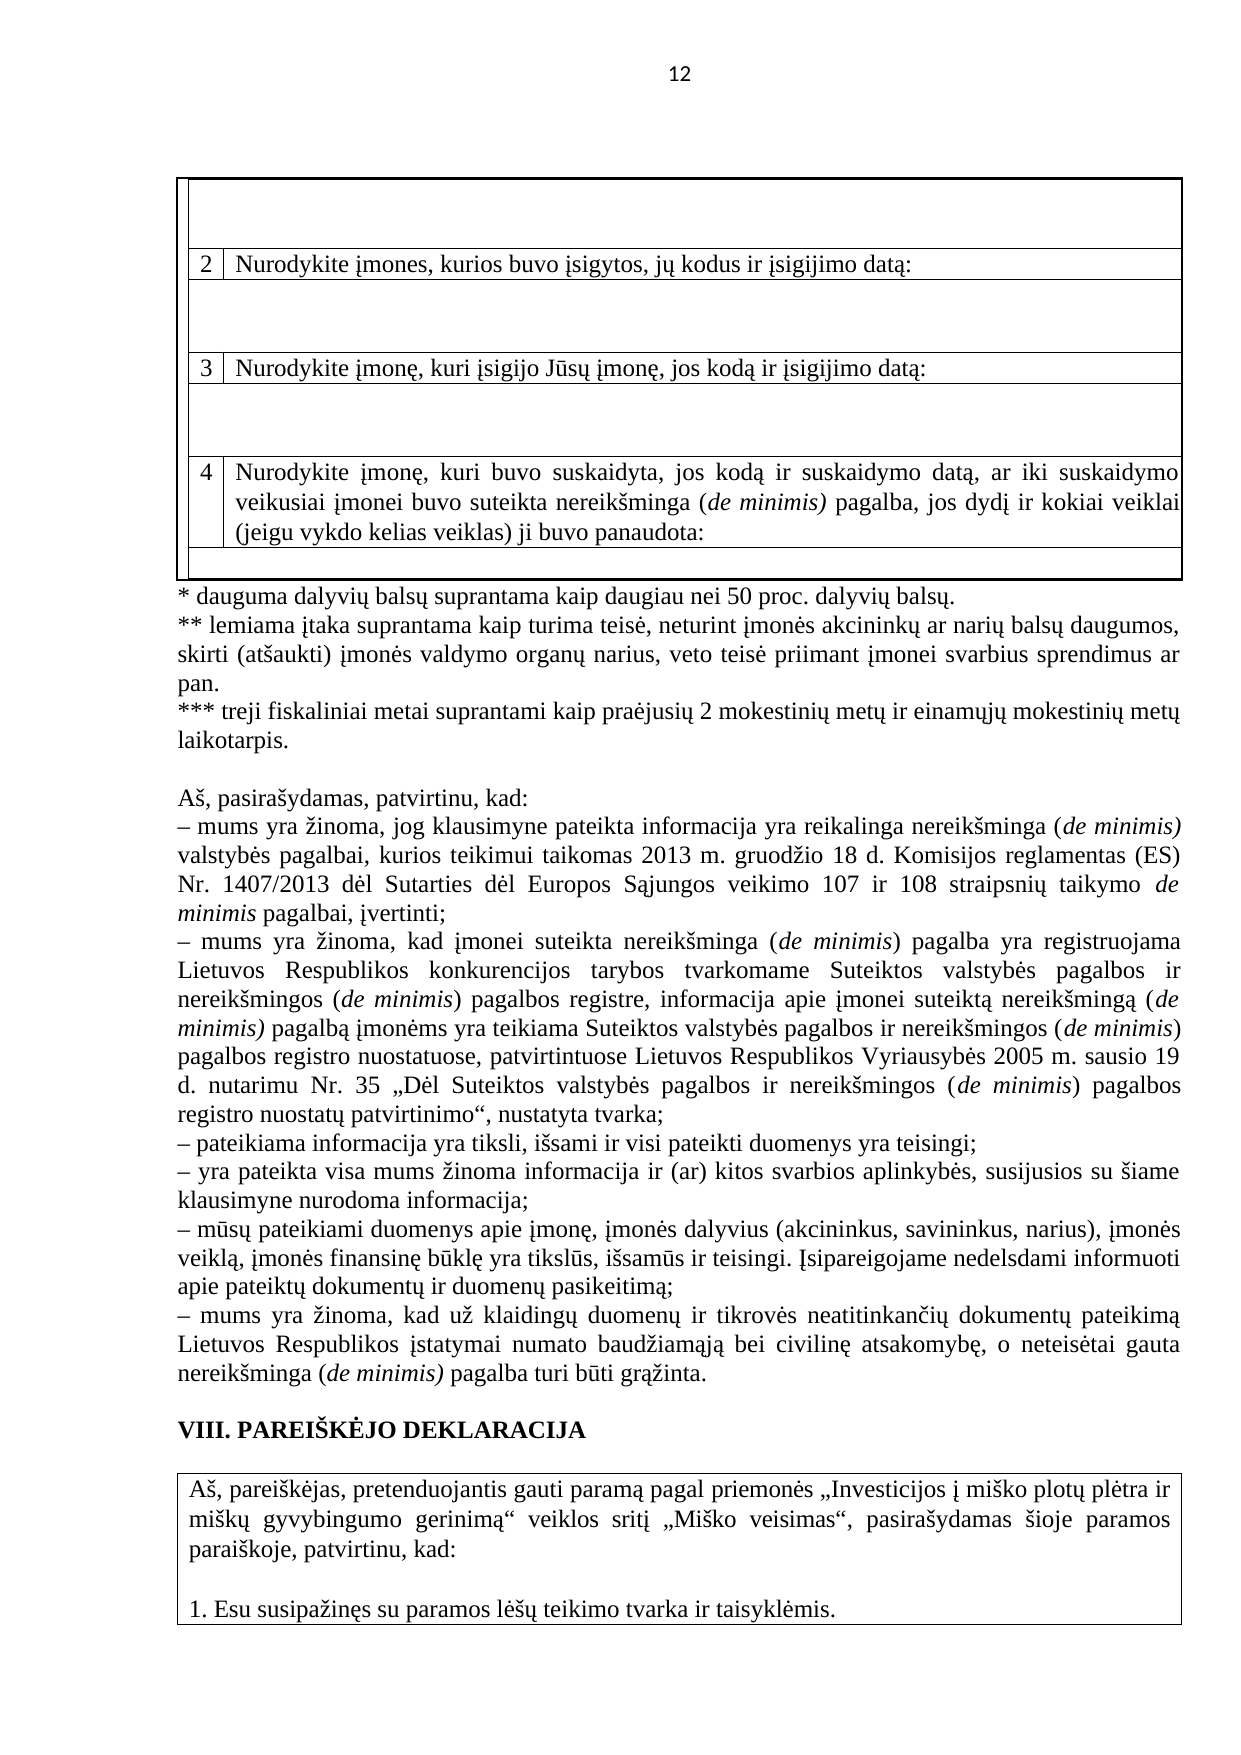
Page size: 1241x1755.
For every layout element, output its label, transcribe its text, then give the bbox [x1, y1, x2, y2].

text – pateikiama informacija yra tiksli, išsami ir visi pateikti duomenys yra teisingi; [177, 1128, 1181, 1156]
table_header Aš, pareiškėjas, pretenduojantis gauti paramą pagal priemonės „Investicijos į miško plotų plėtra ir miškų gyvybingumo gerinimą“ veiklos sritį „Miško veisimas“, pasirašydamas šioje paramos paraiškoje, patvirtinu, kad: 1. Esu susipažinęs su paramos lėšų teikimo tvarka ir taisyklėmis. [178, 1474, 1181, 1624]
text ** lemiama įtaka suprantama kaip turima teisė, neturint įmonės akcininkų ar narių balsų daugumos, skirti (atšaukti) įmonės valdymo organų narius, veto teisė priimant įmonei svarbius sprendimus ar pan. [177, 610, 1181, 696]
text Aš, pasirašydamas, patvirtinu, kad: [177, 783, 1181, 811]
table_cell Nurodykite įmonę, kuri buvo suskaidyta, jos kodą ir suskaidymo datą, ar iki suskaidymo veikusiai įmonei buvo suteikta nereikšminga (de minimis) pagalba, jos dydį ir kokiai veiklai (jeigu vykdo kelias veiklas) ji buvo panaudota: [224, 457, 1181, 547]
text – mums yra žinoma, kad už klaidingų duomenų ir tikrovės neatitinkančių dokumentų pateikimą Lietuvos Respublikos įstatymai numato baudžiamąją bei civilinę atsakomybę, o neteisėtai gauta nereikšminga (de minimis) pagalba turi būti grąžinta. [177, 1300, 1181, 1386]
text * dauguma dalyvių balsų suprantama kaip daugiau nei 50 proc. dalyvių balsų. [177, 581, 1181, 610]
table_cell 4 [189, 457, 223, 547]
text *** treji fiskaliniai metai suprantami kaip praėjusių 2 mokestinių metų ir einamųjų mokestinių metų laikotarpis. [177, 696, 1181, 754]
text VIII. PAREIŠKĖJO DEKLARACIJA [177, 1415, 1181, 1444]
table_cell [189, 180, 1181, 248]
text – mums yra žinoma, jog klausimyne pateikta informacija yra reikalinga nereikšminga (de minimis) valstybės pagalbai, kurios teikimui taikomas 2013 m. gruodžio 18 d. Komisijos reglamentas (ES) Nr. 1407/2013 dėl Sutarties dėl Europos Sąjungos veikimo 107 ir 108 straipsnių taikymo de minimis pagalbai, įvertinti; [177, 811, 1181, 926]
table_cell Nurodykite įmonę, kuri įsigijo Jūsų įmonę, jos kodą ir įsigijimo datą: [224, 353, 1181, 383]
table_cell [189, 384, 1181, 456]
text – mūsų pateikiami duomenys apie įmonę, įmonės dalyvius (akcininkus, savininkus, narius), įmonės veiklą, įmonės finansinę būklę yra tikslūs, išsamūs ir teisingi. Įsipareigojame nedelsdami informuoti apie pateiktų dokumentų ir duomenų pasikeitimą; [177, 1214, 1181, 1300]
table_cell [178, 179, 188, 579]
text – yra pateikta visa mums žinoma informacija ir (ar) kitos svarbios aplinkybės, susijusios su šiame klausimyne nurodoma informacija; [177, 1156, 1181, 1214]
table_cell Nurodykite įmones, kurios buvo įsigytos, jų kodus ir įsigijimo datą: [224, 249, 1181, 279]
table_cell 3 [189, 353, 223, 383]
table_cell 2 [189, 249, 223, 279]
table_cell [189, 548, 1181, 578]
text – mums yra žinoma, kad įmonei suteikta nereikšminga (de minimis) pagalba yra registruojama Lietuvos Respublikos konkurencijos tarybos tvarkomame Suteiktos valstybės pagalbos ir nereikšmingos (de minimis) pagalbos registre, informacija apie įmonei suteiktą nereikšmingą (de minimis) pagalbą įmonėms yra teikiama Suteiktos valstybės pagalbos ir nereikšmingos (de minimis) pagalbos registro nuostatuose, patvirtintuose Lietuvos Respublikos Vyriausybės 2005 m. sausio 19 d. nutarimu Nr. 35 „Dėl Suteiktos valstybės pagalbos ir nereikšmingos (de minimis) pagalbos registro nuostatų patvirtinimo“, nustatyta tvarka; [177, 926, 1181, 1128]
table_cell [189, 280, 1181, 352]
